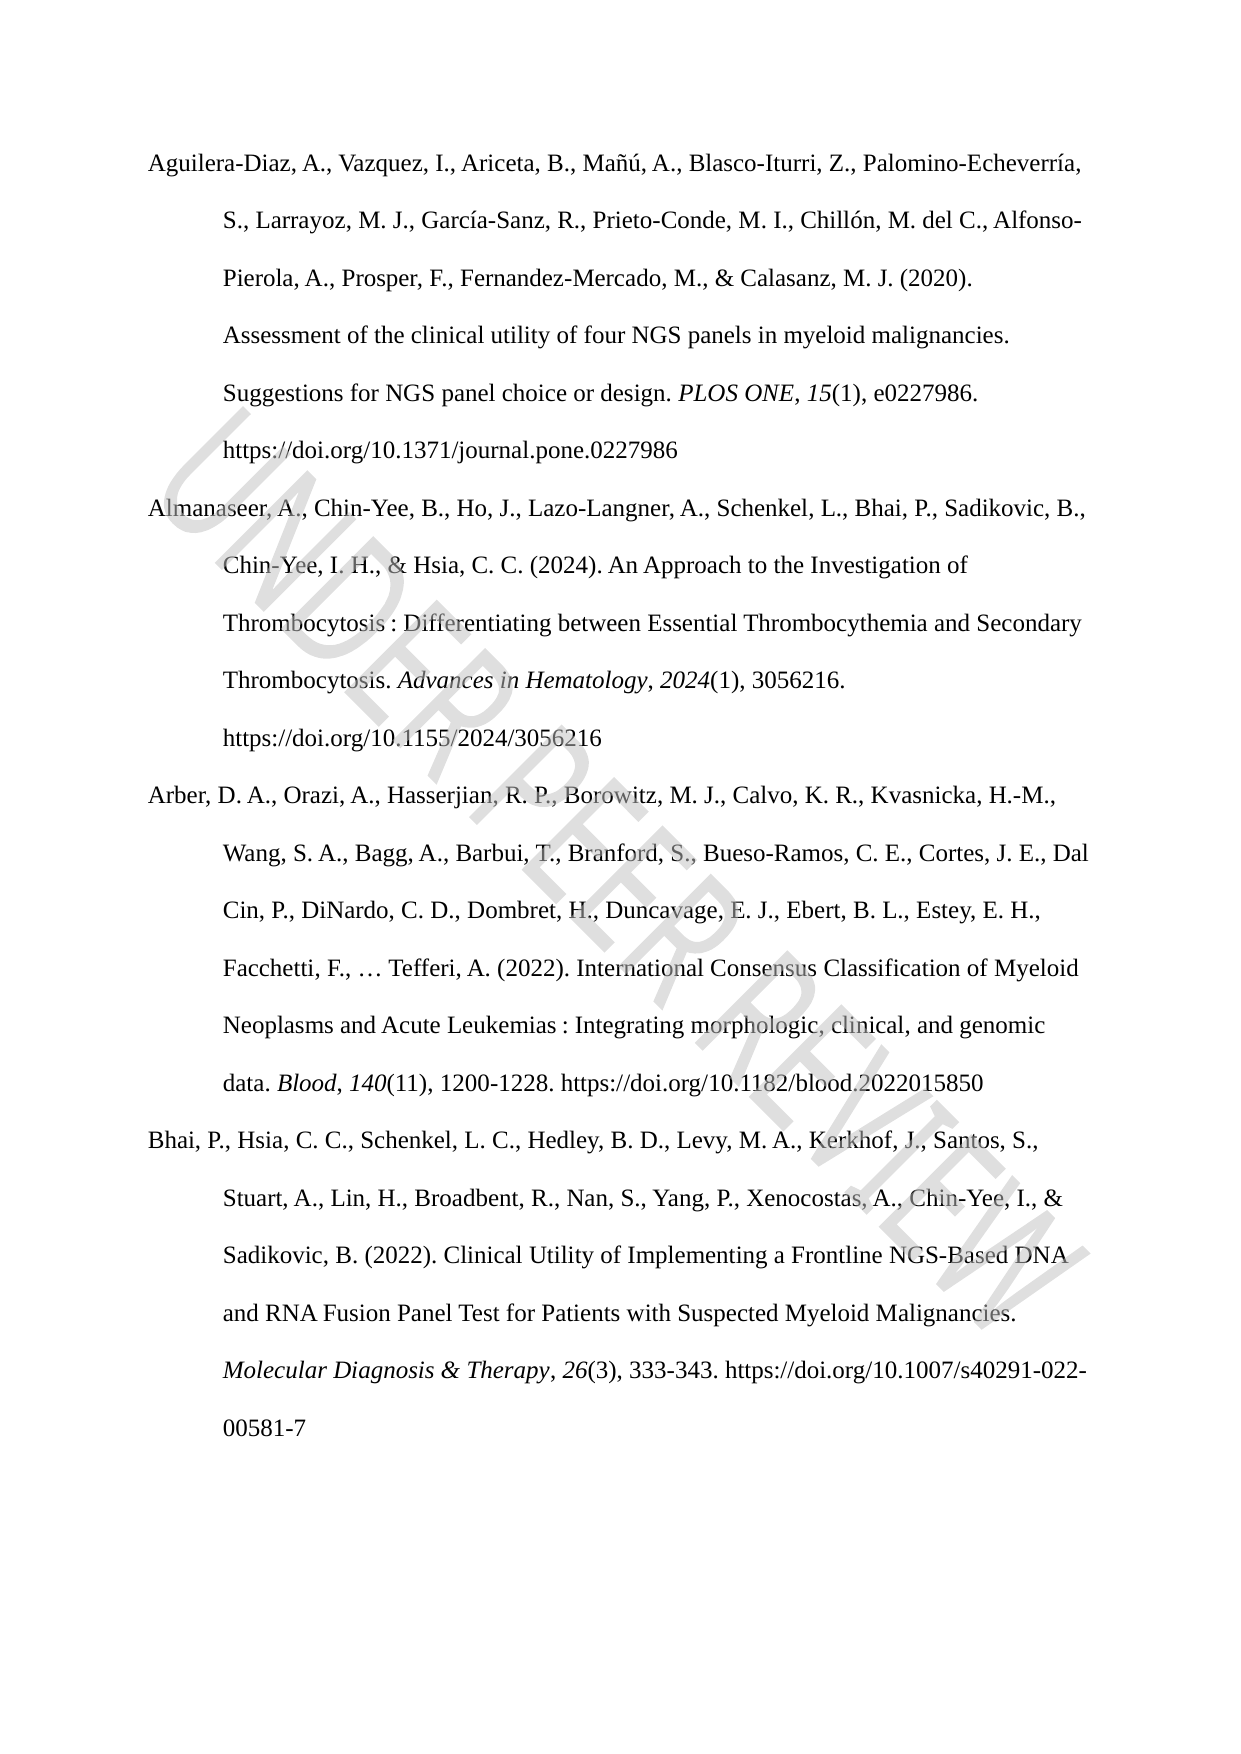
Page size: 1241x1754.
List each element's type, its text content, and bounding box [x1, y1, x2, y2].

text Almanaseer, A., Chin-Yee, B., Ho, J., Lazo-Langner, A., Schenkel, L., Bhai, P., Sadikovic, B., Chin-Yee, I. H., & Hsia, C. C. (2024). An Approach to the Investigation of Thrombocytosis : Differentiating between Essential Thrombocythemia and Secondary Thrombocytosis. Advances in Hematology, 2024(1), 3056216. https://doi.org/10.1155/2024/3056216 [148, 493, 1093, 751]
text Aguilera-Diaz, A., Vazquez, I., Ariceta, B., Mañú, A., Blasco-Iturri, Z., Palomino-Echeverría, S., Larrayoz, M. J., García-Sanz, R., Prieto-Conde, M. I., Chillón, M. del C., Alfonso-Pierola, A., Prosper, F., Fernandez-Mercado, M., & Calasanz, M. J. (2020). Assessment of the clinical utility of four NGS panels in myeloid malignancies. Suggestions for NGS panel choice or design. PLOS ONE, 15(1), e0227986. https://doi.org/10.1371/journal.pone.0227986 [148, 148, 1093, 464]
text Arber, D. A., Orazi, A., Hasserjian, R. P., Borowitz, M. J., Calvo, K. R., Kvasnicka, H.-M., Wang, S. A., Bagg, A., Barbui, T., Branford, S., Bueso-Ramos, C. E., Cortes, J. E., Dal Cin, P., DiNardo, C. D., Dombret, H., Duncavage, E. J., Ebert, B. L., Estey, E. H., Facchetti, F., … Tefferi, A. (2022). International Consensus Classification of Myeloid Neoplasms and Acute Leukemias : Integrating morphologic, clinical, and genomic data. Blood, 140(11), 1200‑1228. https://doi.org/10.1182/blood.2022015850 [148, 780, 1093, 1096]
text Bhai, P., Hsia, C. C., Schenkel, L. C., Hedley, B. D., Levy, M. A., Kerkhof, J., Santos, S., Stuart, A., Lin, H., Broadbent, R., Nan, S., Yang, P., Xenocostas, A., Chin-Yee, I., & Sadikovic, B. (2022). Clinical Utility of Implementing a Frontline NGS-Based DNA and RNA Fusion Panel Test for Patients with Suspected Myeloid Malignancies. Molecular Diagnosis & Therapy, 26(3), 333‑343. https://doi.org/10.1007/s40291-022-00581-7 [148, 1125, 1093, 1441]
